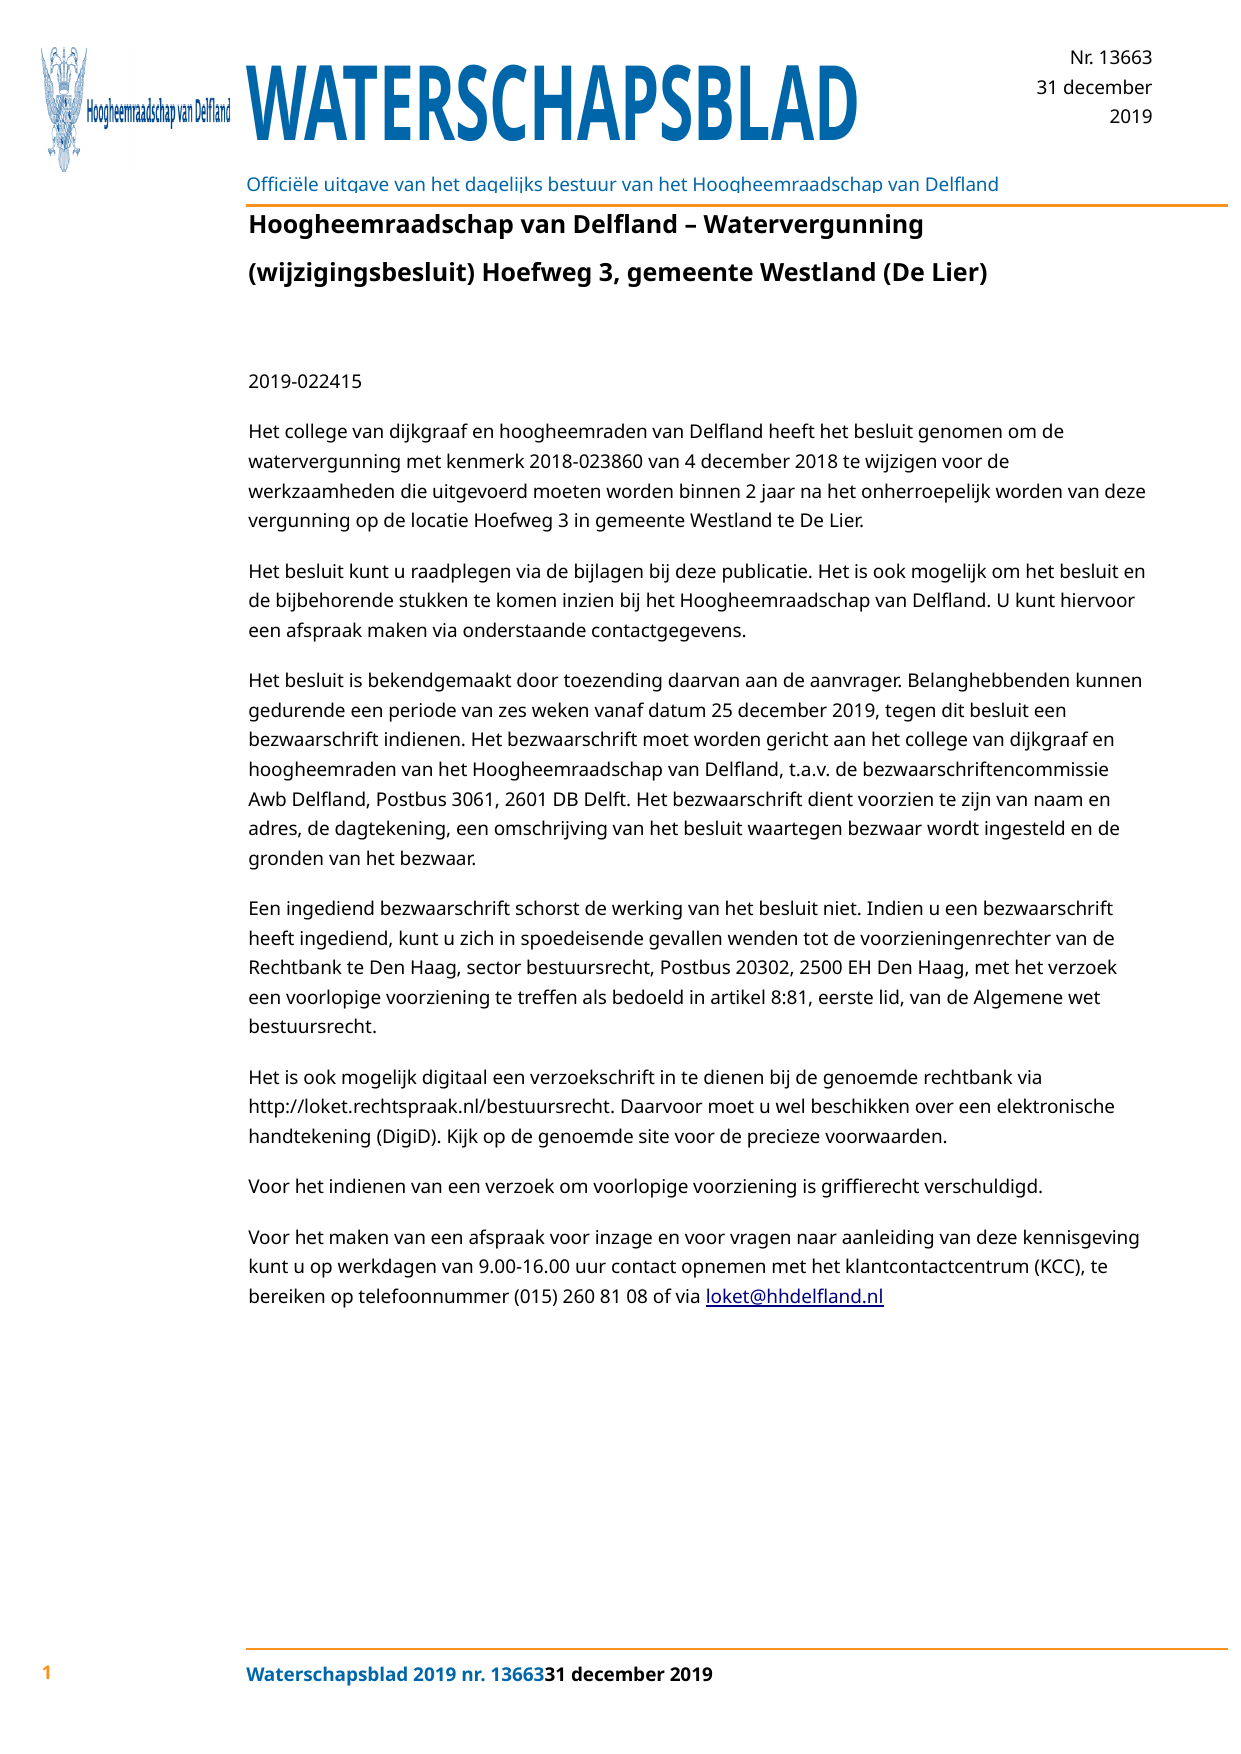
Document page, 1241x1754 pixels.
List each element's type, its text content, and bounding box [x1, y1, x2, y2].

picture [41, 47, 231, 172]
text Hoogheemraadschap van Delfland – Watervergunning (wijzigingsbesluit) Hoefweg 3, gemeente Westland (De Lier) [248, 207, 1152, 288]
text Voor het maken van een afspraak voor inzage en voor vragen naar aanleiding van deze kennisgeving kunt u op werkdagen van 9.00-16.00 uur contact opnemen met het klantcontactcentrum (KCC), te bereiken op telefoonnummer (015) 260 81 08 of via loket@hhdelfland.nl [248, 1224, 1152, 1309]
text Het besluit kunt u raadplegen via de bijlagen bij deze publicatie. Het is ook mogelijk om het besluit en de bijbehorende stukken te komen inzien bij het Hoogheemraadschap van Delfland. U kunt hiervoor een afspraak maken via onderstaande contactgegevens. [248, 558, 1152, 643]
text Een ingediend bezwaarschrift schorst de werking van het besluit niet. Indien u een bezwaarschrift heeft ingediend, kunt u zich in spoedeisende gevallen wenden tot de voorzieningenrechter van de Rechtbank te Den Haag, sector bestuursrecht, Postbus 20302, 2500 EH Den Haag, met het verzoek een voorlopige voorziening te treffen als bedoeld in artikel 8:81, eerste lid, van de Algemene wet bestuursrecht. [248, 895, 1152, 1039]
text Het is ook mogelijk digitaal een verzoekschrift in te dienen bij de genoemde rechtbank via http://loket.rechtspraak.nl/bestuursrecht. Daarvoor moet u wel beschikken over een elektronische handtekening (DigiD). Kijk op de genoemde site voor de precieze voorwaarden. [248, 1064, 1152, 1149]
text Het besluit is bekendgemaakt door toezending daarvan aan de aanvrager. Belanghebbenden kunnen gedurende een periode van zes weken vanaf datum 25 december 2019, tegen dit besluit een bezwaarschrift indienen. Het bezwaarschrift moet worden gericht aan het college van dijkgraaf en hoogheemraden van het Hoogheemraadschap van Delfland, t.a.v. de bezwaarschriftencommissie Awb Delfland, Postbus 3061, 2601 DB Delft. Het bezwaarschrift dient voorzien te zijn van naam en adres, de dagtekening, een omschrijving van het besluit waartegen bezwaar wordt ingesteld en de gronden van het bezwaar. [248, 667, 1152, 871]
text 2019-022415 [248, 368, 1152, 394]
text Voor het indienen van een verzoek om voorlopige voorziening is griffierecht verschuldigd. [248, 1174, 1152, 1199]
text Het college van dijkgraaf en hoogheemraden van Delfland heeft het besluit genomen om de watervergunning met kenmerk 2018-023860 van 4 december 2018 te wijzigen voor de werkzaamheden die uitgevoerd moeten worden binnen 2 jaar na het onherroepelijk worden van deze vergunning op de locatie Hoefweg 3 in gemeente Westland te De Lier. [248, 419, 1152, 533]
